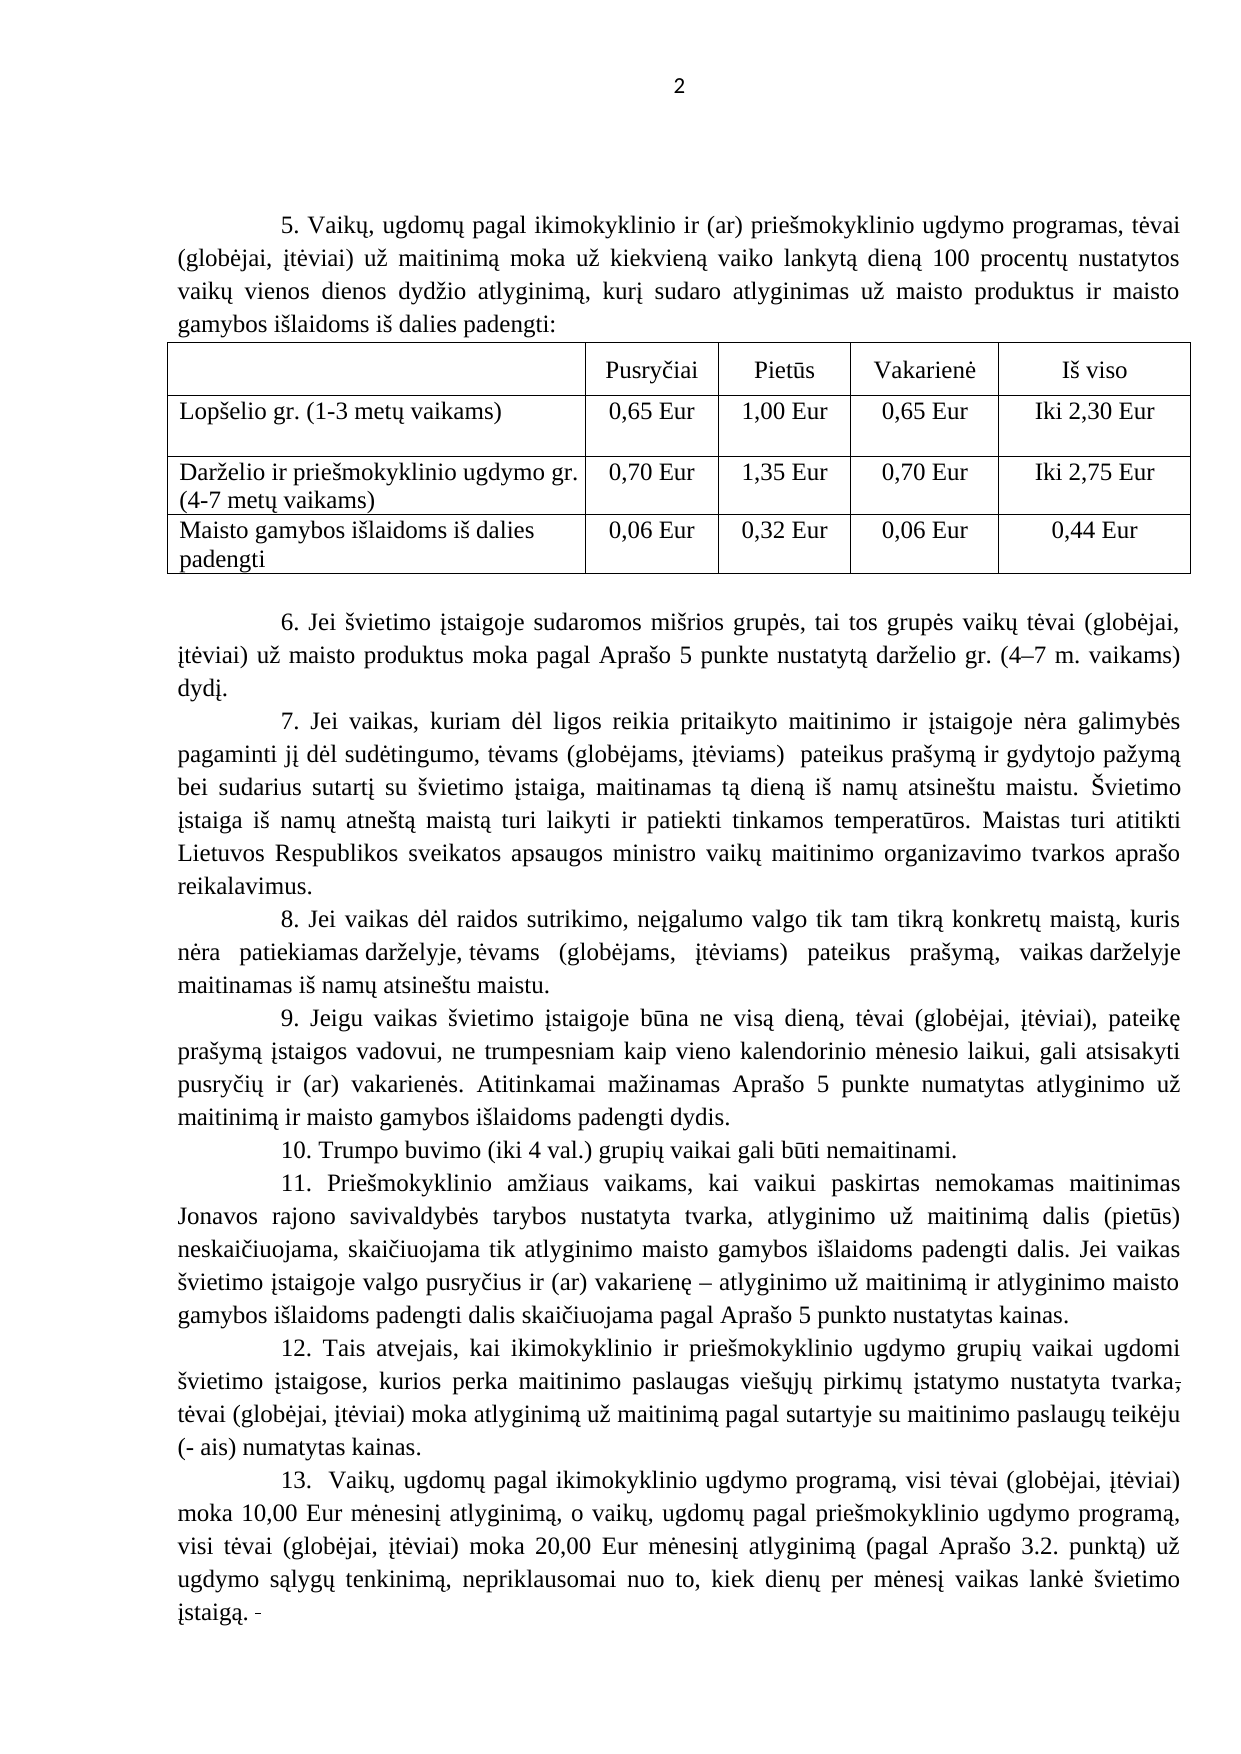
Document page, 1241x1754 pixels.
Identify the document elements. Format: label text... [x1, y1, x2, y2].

table_cell 1,35 Eur [719, 457, 850, 514]
text 12. Tais atvejais, kai ikimokyklinio ir priešmokyklinio ugdymo grupių vaikai ugdomi švietimo įstaigose, kurios perka maitinimo paslaugas viešųjų pirkimų įstatymo nustatyta tvarka, tėvai (globėjai, įtėviai) moka atlyginimą už maitinimą pagal sutartyje su maitinimo paslaugų teikėju (- ais) numatytas kainas. [177, 1333, 1181, 1461]
table_header [168, 343, 585, 395]
table_header Iš viso [999, 343, 1190, 395]
text 9. Jeigu vaikas švietimo įstaigoje būna ne visą dieną, tėvai (globėjai, įtėviai), pateikę prašymą įstaigos vadovui, ne trumpesniam kaip vieno kalendorinio mėnesio laikui, gali atsisakyti pusryčių ir (ar) vakarienės. Atitinkamai mažinamas Aprašo 5 punkte numatytas atlyginimo už maitinimą ir maisto gamybos išlaidoms padengti dydis. [177, 1003, 1181, 1131]
table_cell 1,00 Eur [719, 396, 850, 456]
table_header Pusryčiai [586, 343, 718, 395]
table_cell 0,06 Eur [851, 515, 998, 573]
table_cell Iki 2,75 Eur [999, 457, 1190, 514]
table_cell 0,32 Eur [719, 515, 850, 573]
table_cell 0,65 Eur [851, 396, 998, 456]
table_cell Lopšelio gr. (1-3 metų vaikams) [168, 396, 585, 456]
table_header Pietūs [719, 343, 850, 395]
table_cell 0,70 Eur [851, 457, 998, 514]
table_cell Darželio ir priešmokyklinio ugdymo gr. (4-7 metų vaikams) [168, 457, 585, 514]
text 5. Vaikų, ugdomų pagal ikimokyklinio ir (ar) priešmokyklinio ugdymo programas, tėvai (globėjai, įtėviai) už maitinimą moka už kiekvieną vaiko lankytą dieną 100 procentų nustatytos vaikų vienos dienos dydžio atlyginimą, kurį sudaro atlyginimas už maisto produktus ir maisto gamybos išlaidoms iš dalies padengti: [177, 210, 1181, 338]
text 11. Priešmokyklinio amžiaus vaikams, kai vaikui paskirtas nemokamas maitinimas Jonavos rajono savivaldybės tarybos nustatyta tvarka, atlyginimo už maitinimą dalis (pietūs) neskaičiuojama, skaičiuojama tik atlyginimo maisto gamybos išlaidoms padengti dalis. Jei vaikas švietimo įstaigoje valgo pusryčius ir (ar) vakarienę – atlyginimo už maitinimą ir atlyginimo maisto gamybos išlaidoms padengti dalis skaičiuojama pagal Aprašo 5 punkto nustatytas kainas. [177, 1168, 1181, 1329]
table_cell Iki 2,30 Eur [999, 396, 1190, 456]
table_header Vakarienė [851, 343, 998, 395]
text 8. Jei vaikas dėl raidos sutrikimo, neįgalumo valgo tik tam tikrą konkretų maistą, kuris nėra patiekiamas darželyje, tėvams (globėjams, įtėviams) pateikus prašymą, vaikas darželyje maitinamas iš namų atsineštu maistu. [177, 904, 1181, 999]
table_cell 0,65 Eur [586, 396, 718, 456]
table_cell 0,44 Eur [999, 515, 1190, 573]
table_cell 0,06 Eur [586, 515, 718, 573]
text 13. Vaikų, ugdomų pagal ikimokyklinio ugdymo programą, visi tėvai (globėjai, įtėviai) moka 10,00 Eur mėnesinį atlyginimą, o vaikų, ugdomų pagal priešmokyklinio ugdymo programą, visi tėvai (globėjai, įtėviai) moka 20,00 Eur mėnesinį atlyginimą (pagal Aprašo 3.2. punktą) už ugdymo sąlygų tenkinimą, nepriklausomai nuo to, kiek dienų per mėnesį vaikas lankė švietimo įstaigą. [177, 1465, 1181, 1626]
table_cell Maisto gamybos išlaidoms iš dalies padengti [168, 515, 585, 573]
text 7. Jei vaikas, kuriam dėl ligos reikia pritaikyto maitinimo ir įstaigoje nėra galimybės pagaminti jį dėl sudėtingumo, tėvams (globėjams, įtėviams) pateikus prašymą ir gydytojo pažymą bei sudarius sutartį su švietimo įstaiga, maitinamas tą dieną iš namų atsineštu maistu. Švietimo įstaiga iš namų atneštą maistą turi laikyti ir patiekti tinkamos temperatūros. Maistas turi atitikti Lietuvos Respublikos sveikatos apsaugos ministro vaikų maitinimo organizavimo tvarkos aprašo reikalavimus. [177, 706, 1181, 900]
table_cell 0,70 Eur [586, 457, 718, 514]
text 6. Jei švietimo įstaigoje sudaromos mišrios grupės, tai tos grupės vaikų tėvai (globėjai, įtėviai) už maisto produktus moka pagal Aprašo 5 punkte nustatytą darželio gr. (4–7 m. vaikams) dydį. [177, 607, 1181, 702]
text 10. Trumpo buvimo (iki 4 val.) grupių vaikai gali būti nemaitinami. [281, 1135, 1181, 1164]
